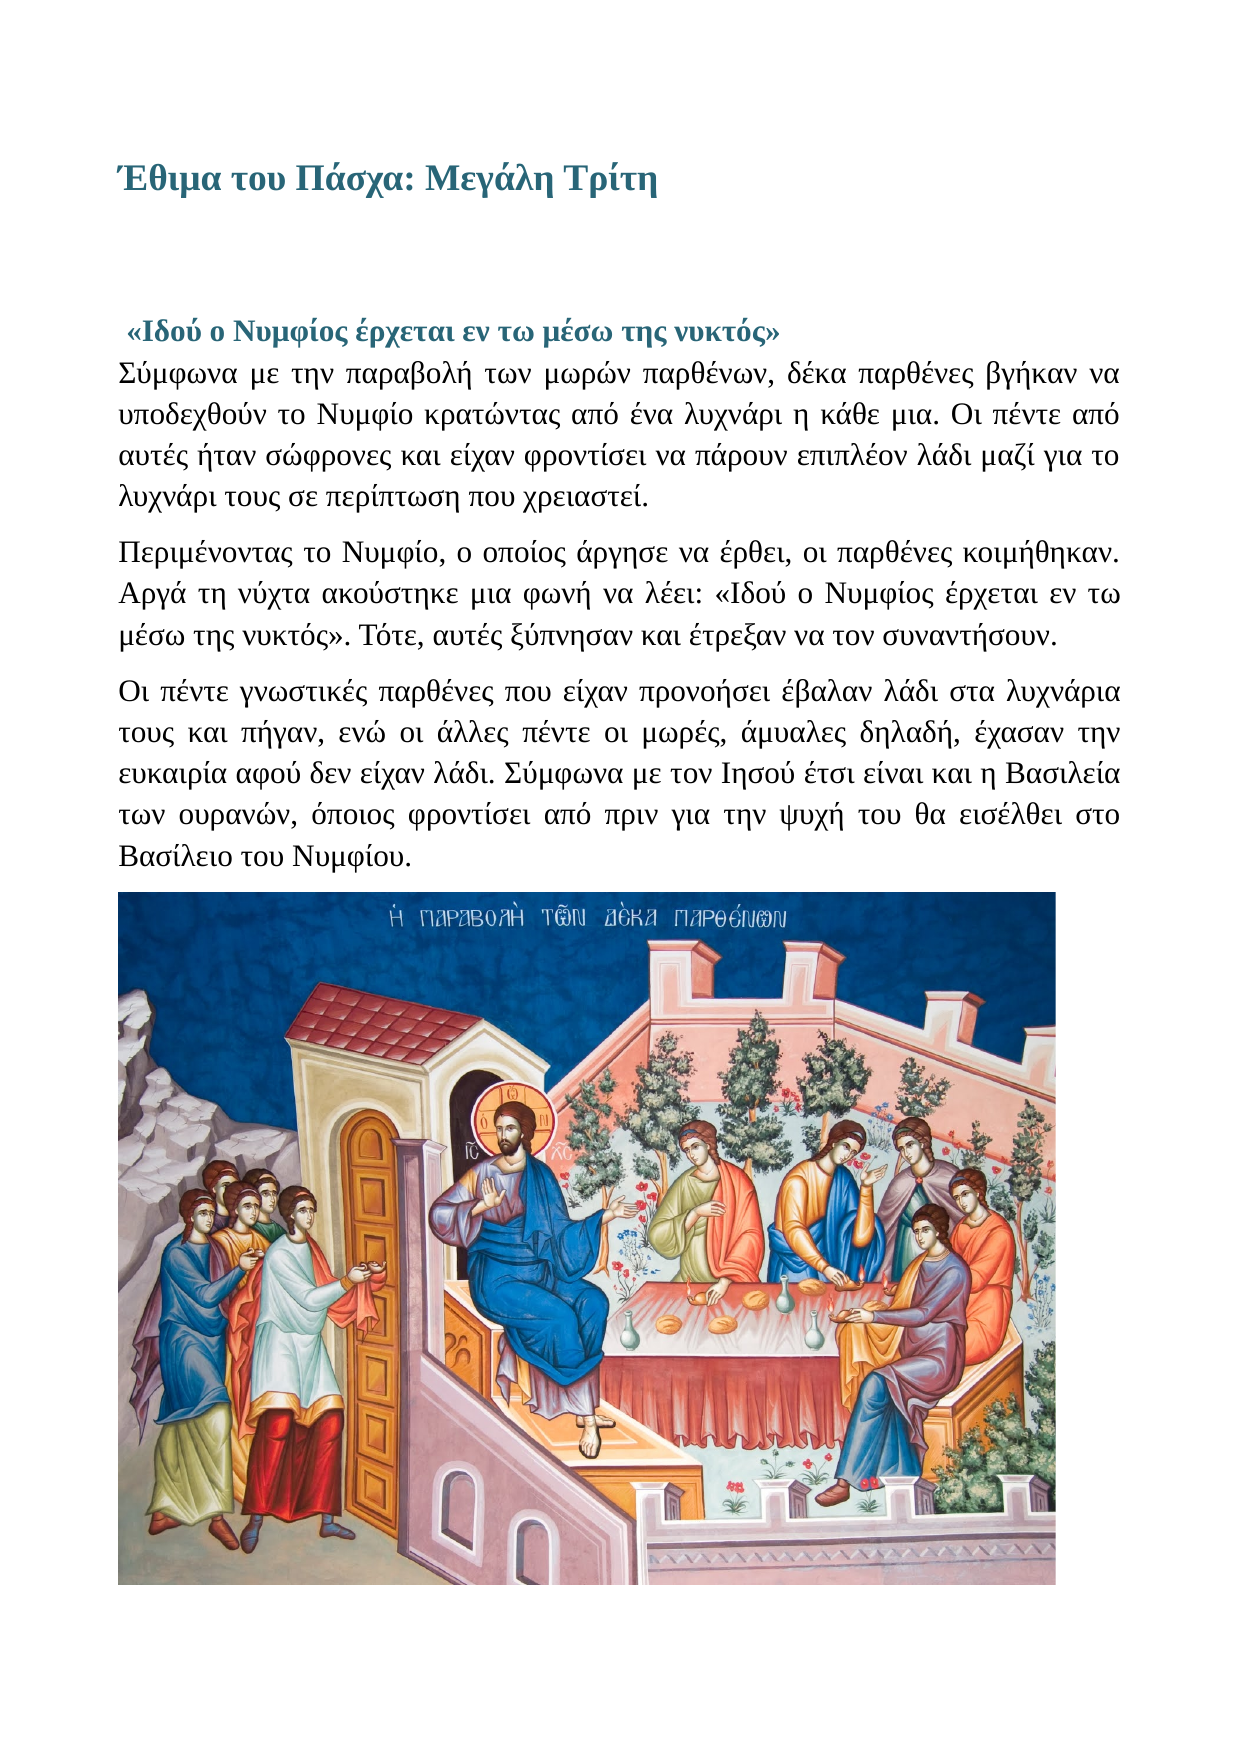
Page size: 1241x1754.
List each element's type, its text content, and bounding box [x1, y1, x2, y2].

text Οι πέντε γνωστικές παρθένες που είχαν προνοήσει έβαλαν λάδι στα λυχνάρια τους και πήγαν, ενώ οι άλλες πέντε οι μωρές, άμυαλες δηλαδή, έχασαν την ευκαιρία αφού δεν είχαν λάδι. Σύμφωνα με τον Ιησού έτσι είναι και η Βασιλεία των ουρανών, όποιος φροντίσει από πριν για την ψυχή του θα εισέλθει στο Βασίλειο του Νυμφίου. [118, 672, 1122, 873]
text Η Μεγάλη Τρίτη είναι γνωστή για το τροπάρι [0, 265, 1122, 294]
text «Ιδού ο Νυμφίος έρχεται εν τω μέσω της νυκτός» [118, 313, 1122, 349]
text Περιμένοντας το Νυμφίο, ο οποίος άργησε να έρθει, οι παρθένες κοιμήθηκαν. Αργά τη νύχτα ακούστηκε μια φωνή να λέει: «Ιδού ο Νυμφίος έρχεται εν τω μέσω της νυκτός». Τότε, αυτές ξύπνησαν και έτρεξαν να τον συναντήσουν. [118, 533, 1122, 652]
picture [118, 892, 1056, 1585]
text Σύμφωνα με την παραβολή των μωρών παρθένων, δέκα παρθένες βγήκαν να υποδεχθούν το Νυμφίο κρατώντας από ένα λυχνάρι η κάθε μια. Οι πέντε από αυτές ήταν σώφρονες και είχαν φροντίσει να πάρουν επιπλέον λάδι μαζί για το λυχνάρι τους σε περίπτωση που χρειαστεί. [118, 354, 1122, 514]
subtitle Έθιμα του Πάσχα: Μεγάλη Τρίτη [118, 156, 1122, 199]
